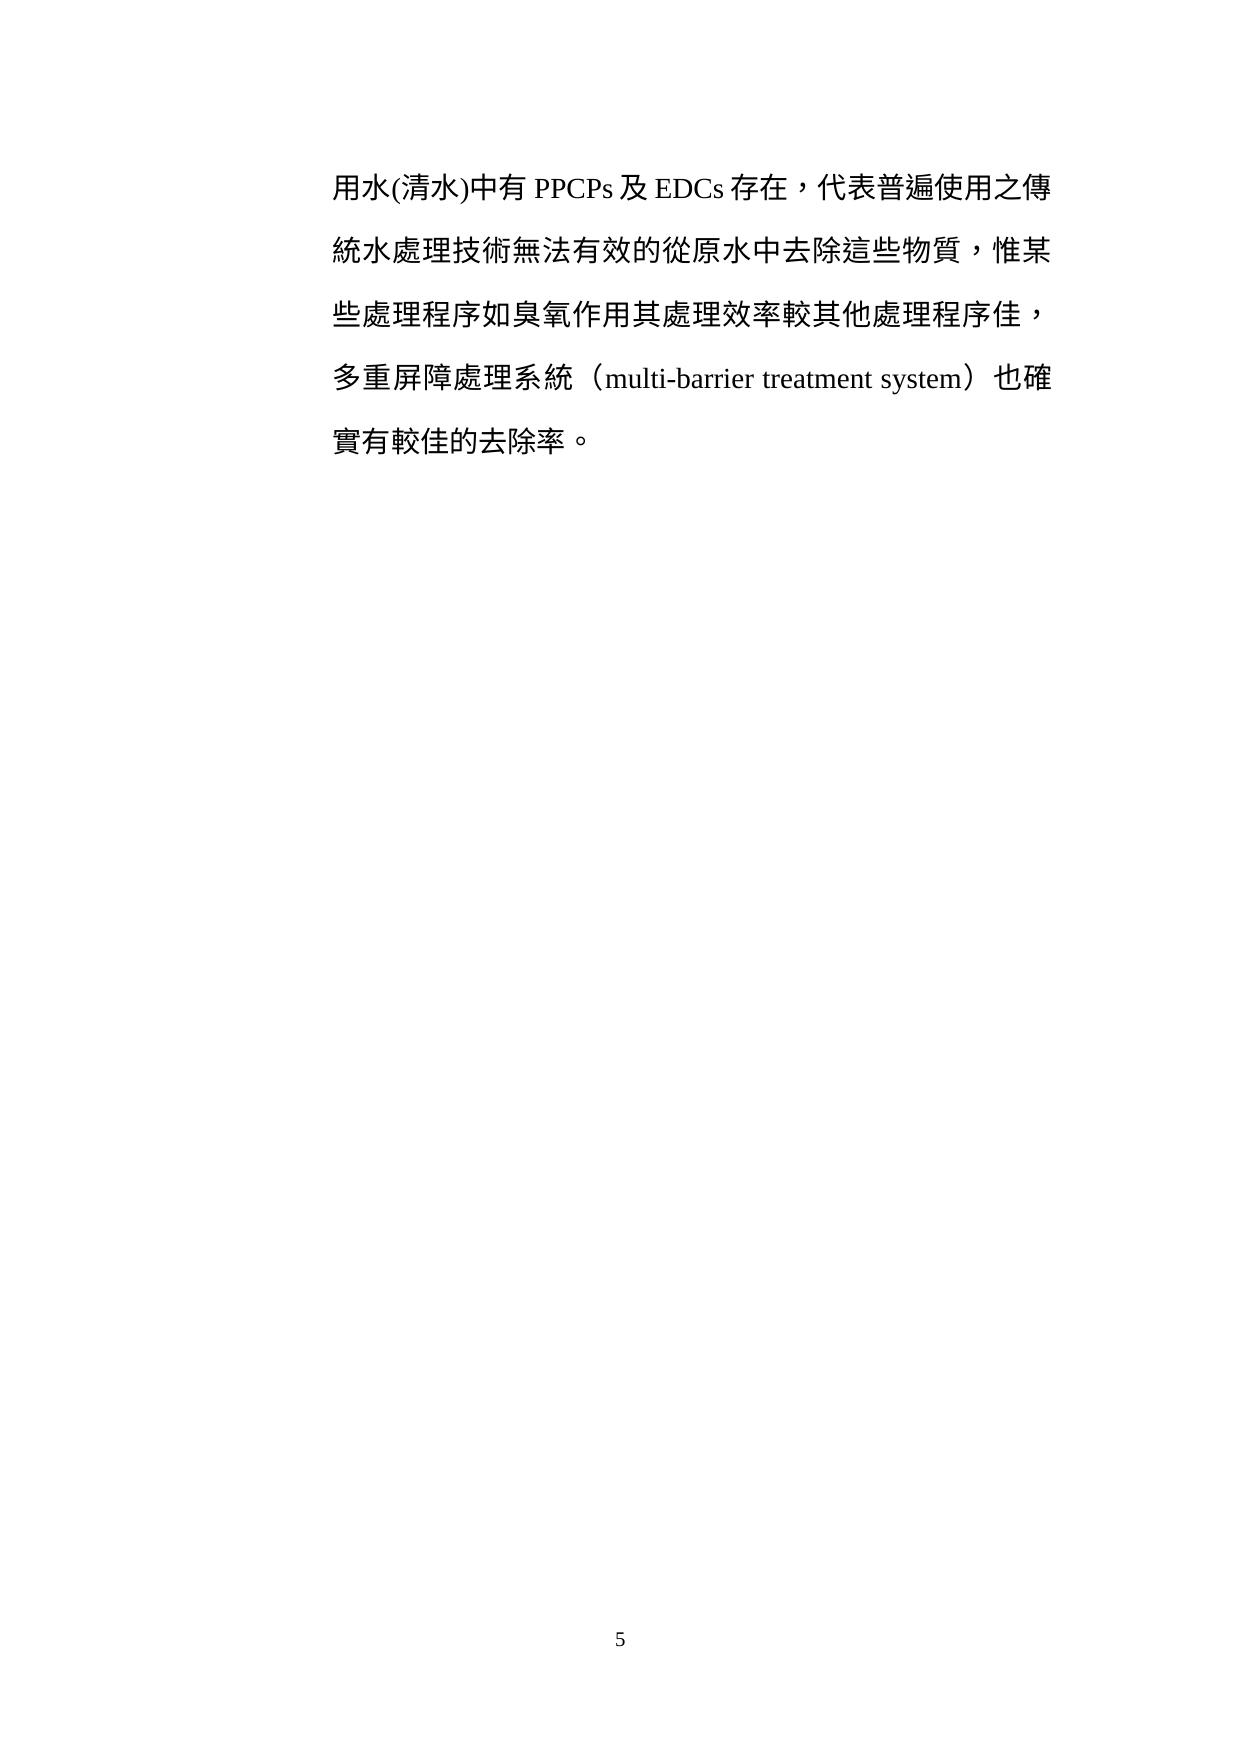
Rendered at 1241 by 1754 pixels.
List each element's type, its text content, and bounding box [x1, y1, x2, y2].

text 用水(清水)中有PPCPs及EDCs存在，代表普遍使用之傳統水處理技術無法有效的從原水中去除這些物質，惟某些處理程序如臭氧作用其處理效率較其他處理程序佳，多重屏障處理系統（multi-barrier treatment system）也確實有較佳的去除率。 [332, 164, 1053, 461]
